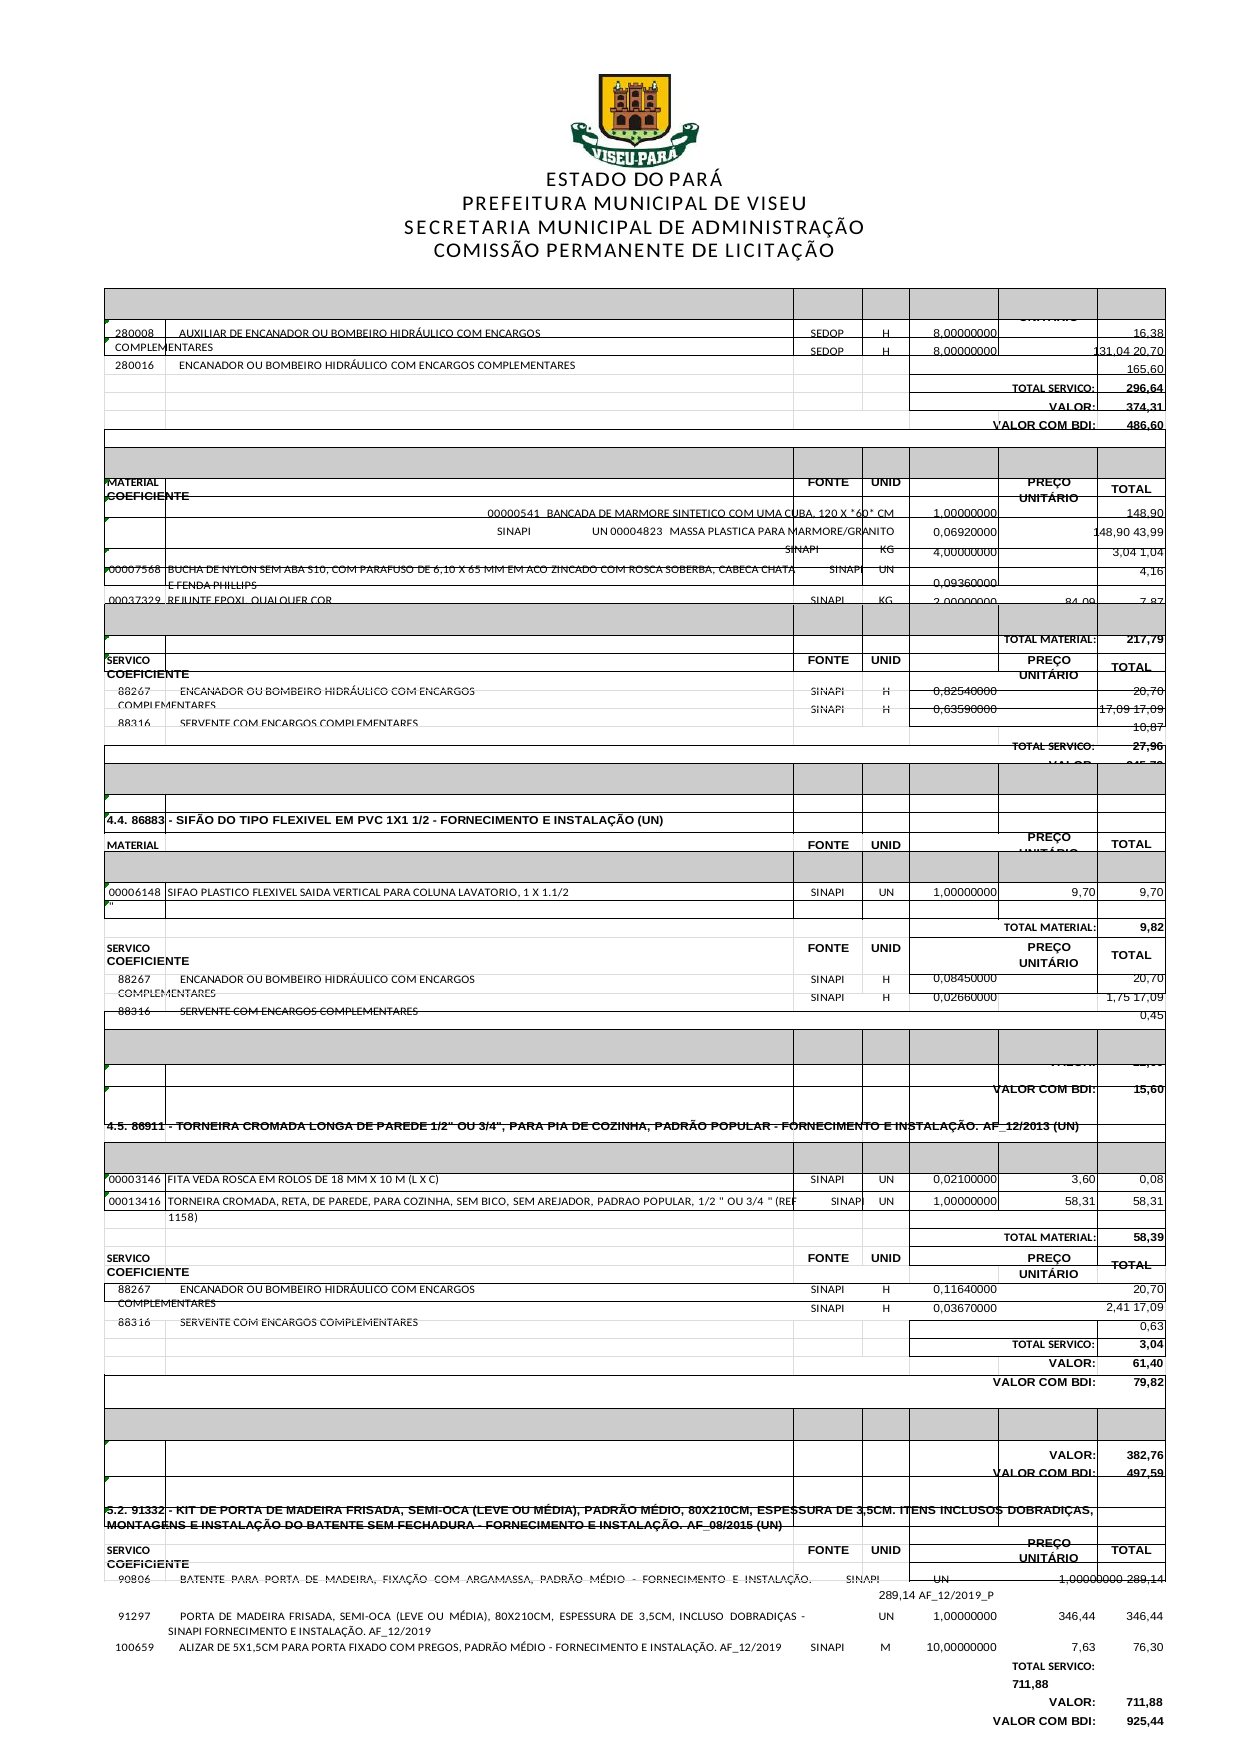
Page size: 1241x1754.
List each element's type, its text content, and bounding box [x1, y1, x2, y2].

text TOTAL MATERIAL: [1004, 1230, 1097, 1244]
text SERVICO FONTE UNID COEFICIENTE [166, 941, 793, 968]
text 88267 ENCANADOR OU BOMBEIRO HIDRÁULICO COM ENCARGOS COMPLEMENTARES [118, 1302, 562, 1311]
text 58,31 [1098, 1195, 1165, 1208]
text MATERIAL FONTE UNID COEFICIENTE [107, 838, 165, 851]
text 88267 ENCANADOR OU BOMBEIRO HIDRÁULICO COM ENCARGOS COMPLEMENTARES [166, 994, 562, 1000]
text 8,00000000 [910, 344, 998, 355]
text SERVICO FONTE UNID COEFICIENTE [166, 1545, 793, 1562]
text TOTAL [1111, 838, 1165, 851]
text 90806 BATENTE PARA PORTA DE MADEIRA, FIXAÇÃO COM ARGAMASSA, PADRÃO MÉDIO - FORNECIMENTO E INSTALAÇÃO. SINAPI UN 1,00000000 289,14 289,14 AF_12/2019_P [166, 1573, 793, 1580]
text 20,70 17,09 17,09 10,87 [1062, 709, 1097, 726]
text PREÇO [1027, 654, 1079, 666]
text KG [863, 593, 896, 603]
text 1,75 17,09 [1098, 994, 1163, 1011]
text 0,06920000 [933, 518, 998, 548]
text TOTAL SERVICO: [1012, 381, 1097, 392]
text VALOR COM BDI: 15,60 [999, 1087, 1097, 1096]
text 0,82540000 [933, 684, 998, 690]
text TOTAL SERVICO: 27,96 [1012, 739, 1097, 745]
text 0,08 [1098, 1174, 1165, 1186]
text 9,70 [1098, 886, 1165, 899]
text SINAPI [811, 886, 862, 900]
text SIFAO PLASTICO FLEXIVEL SAIDA VERTICAL PARA COLUNA LAVATORIO, 1 X 1.1/2 [166, 886, 572, 900]
text 88316 SERVENTE COM ENCARGOS COMPLEMENTARES [166, 717, 562, 726]
text UNITÁRIO [1019, 846, 1079, 851]
text PREÇO [1027, 479, 1079, 489]
text MATERIAL FONTE UNID COEFICIENTE [107, 479, 165, 496]
text SERVICO FONTE UNID COEFICIENTE [107, 1266, 165, 1279]
text 2,41 17,09 [1062, 1302, 1163, 1320]
text SERVICO FONTE UNID COEFICIENTE [794, 1252, 862, 1265]
text TOTAL SERVICO: [1012, 1339, 1097, 1351]
text 00013416 TORNEIRA CROMADA, RETA, DE PAREDE, PARA COZINHA, SEM BICO, SEM AREJADOR, PADRAO POPULAR, 1/2 " OU 3/4 " (REF SINAPI UN 1158) [166, 1195, 793, 1210]
text SERVICO FONTE UNID COEFICIENTE [910, 1563, 996, 1571]
text TOTAL SERVICO: 27,96 [1012, 746, 1165, 753]
text SERVICO FONTE UNID COEFICIENTE [910, 654, 996, 671]
text 148,90 148,90 43,99 3,04 1,04 4,16 [1098, 549, 1163, 567]
text VALOR COM BDI: 79,82 [993, 1376, 1165, 1388]
text SERVICO FONTE UNID COEFICIENTE [863, 654, 909, 671]
text 0,63 [1098, 1321, 1163, 1332]
text SERVICO FONTE UNID COEFICIENTE [794, 1545, 862, 1562]
text 4.5. 86911 - TORNEIRA CROMADA LONGA DE PAREDE 1/2" OU 3/4", PARA PIA DE COZINHA, PADRÃO POPULAR - FORNECIMENTO E INSTALAÇÃO. AF_12/2013 (UN) [166, 1125, 793, 1133]
text MATERIAL FONTE UNID COEFICIENTE [794, 838, 862, 851]
text SECRETARIA MUNICIPAL DE ADMINISTRAÇÃO COMISSÃO PERMANENTE DE LICITAÇÃO [404, 215, 870, 263]
text SERVICO FONTE UNID COEFICIENTE [794, 1266, 909, 1279]
text 4.4. 86883 [107, 813, 165, 827]
text 280016 [115, 358, 165, 372]
text 88316 SERVENTE COM ENCARGOS COMPLEMENTARES [166, 1004, 562, 1011]
text SERVICO FONTE UNID COEFICIENTE [910, 672, 996, 680]
text PREÇO [1027, 1536, 1079, 1544]
text 88316 SERVENTE COM ENCARGOS COMPLEMENTARES [166, 727, 562, 731]
text 148,90 148,90 43,99 3,04 1,04 4,16 [1055, 518, 1097, 548]
text SERVICO FONTE UNID COEFICIENTE [166, 1266, 793, 1279]
text UN [863, 886, 896, 900]
text SINAPI H [811, 691, 862, 698]
text 7,87 [1098, 595, 1165, 603]
text PREÇO [1027, 941, 1079, 954]
text 16,38 131,04 20,70 165,60 [1098, 338, 1163, 355]
text TOTAL [1111, 948, 1165, 961]
text 88267 ENCANADOR OU BOMBEIRO HIDRÁULICO COM ENCARGOS COMPLEMENTARES [166, 975, 562, 993]
text SERVICO FONTE UNID COEFICIENTE [794, 941, 862, 968]
text SERVICO FONTE UNID COEFICIENTE [910, 1545, 996, 1562]
text 58,31 [1065, 1195, 1097, 1208]
text SEDOP [810, 326, 862, 337]
text SINAPI [794, 1174, 862, 1187]
text MATERIAL FONTE UNID COEFICIENTE [166, 497, 793, 503]
text 0,63590000 [933, 709, 998, 716]
text TOTAL [1111, 1266, 1165, 1272]
text ESTADO DO PARÁ PREFEITURA MUNICIPAL DE VISEU [462, 167, 813, 215]
text SEDOP [810, 344, 862, 355]
text SINAPI H [811, 994, 892, 1004]
text SERVICO FONTE UNID COEFICIENTE [910, 1266, 996, 1279]
text 0,02100000 [933, 1174, 998, 1186]
text VALOR: 245,73 [1049, 758, 1165, 763]
text TOTAL [1111, 661, 1165, 671]
text 88267 ENCANADOR OU BOMBEIRO HIDRÁULICO COM ENCARGOS COMPLEMENTARES [166, 684, 562, 690]
text TOTAL [1111, 1545, 1165, 1557]
text 88316 SERVENTE COM ENCARGOS COMPLEMENTARES [118, 1012, 562, 1018]
text 16,38 131,04 20,70 165,60 [1098, 356, 1163, 374]
text 20,70 17,09 17,09 10,87 [1098, 709, 1163, 726]
text [1062, 994, 1097, 1011]
text VALOR: [1049, 1357, 1097, 1370]
text " [108, 901, 165, 914]
text SERVICO FONTE UNID COEFICIENTE [107, 1252, 165, 1265]
text 58,39 [1098, 1230, 1165, 1244]
text TOTAL MATERIAL: [1004, 920, 1097, 934]
text [166, 901, 572, 914]
text SERVICO FONTE UNID COEFICIENTE [910, 941, 996, 968]
text 00000541 BANCADA DE MARMORE SINTETICO COM UMA CUBA, 120 X *60* CM SINAPI UN 00004823 MASSA PLASTICA PARA MARMORE/GRANITO SINAPI KG [166, 518, 793, 548]
text [1062, 975, 1097, 993]
text 346,44 346,44 [1058, 1609, 1166, 1622]
text - SIFÃO DO TIPO FLEXIVEL EM PVC 1X1 1/2 - FORNECIMENTO E INSTALAÇÃO (UN) [166, 813, 793, 827]
text PREÇO [1027, 1252, 1079, 1265]
text SINAPI H [811, 1302, 892, 1315]
text UNITÁRIO [1019, 497, 1079, 504]
text 1,00000000 [933, 507, 998, 517]
text 0,45 [1062, 1012, 1163, 1022]
text 88267 ENCANADOR OU BOMBEIRO HIDRÁULICO COM ENCARGOS COMPLEMENTARES [166, 691, 562, 708]
text H [863, 344, 909, 355]
text 88316 SERVENTE COM ENCARGOS COMPLEMENTARES [118, 1315, 562, 1320]
text 20,70 [1098, 975, 1163, 993]
text TOTAL [1111, 483, 1165, 496]
text VALOR COM BDI: 925,44 [993, 1714, 1166, 1727]
text 00007568 BUCHA DE NYLON SEM ABA S10, COM PARAFUSO DE 6,10 X 65 MM EM ACO ZINCADO COM ROSCA SOBERBA, CABECA CHATA SINAPI UN E FENDA PHILLIPS [166, 568, 793, 585]
text MATERIAL FONTE UNID COEFICIENTE [910, 838, 996, 851]
text SINAPI [794, 593, 862, 603]
text MATERIAL FONTE UNID COEFICIENTE [166, 838, 793, 851]
text 217,79 [1098, 636, 1165, 646]
text UNITÁRIO [1019, 1267, 1079, 1280]
text UNITÁRIO [1019, 320, 1079, 324]
text SERVICO FONTE UNID COEFICIENTE [166, 672, 793, 680]
text 148,90 148,90 43,99 3,04 1,04 4,16 [1098, 518, 1163, 548]
text 374,31 [1098, 400, 1165, 410]
text UNITÁRIO [1019, 672, 1079, 682]
text FITA VEDA ROSCA EM ROLOS DE 18 MM X 10 M (L X C) [166, 1174, 793, 1187]
text SERVICO FONTE UNID COEFICIENTE [107, 1545, 165, 1562]
text 16,38 131,04 20,70 165,60 [1062, 356, 1097, 374]
text TOTAL [1111, 1259, 1165, 1265]
text SERVICO FONTE UNID COEFICIENTE [166, 1563, 793, 1571]
text VALOR: 711,88 [1049, 1696, 1166, 1709]
text SERVICO FONTE UNID COEFICIENTE [107, 654, 165, 671]
text MATERIAL FONTE UNID COEFICIENTE [910, 479, 996, 496]
text SINAPI H [863, 691, 892, 698]
text SINAPI H [811, 1284, 892, 1297]
text VALOR COM BDI: 486,60 [999, 418, 1097, 429]
text 296,64 [1098, 381, 1165, 392]
text 1,00000000 [933, 886, 998, 899]
text H [863, 975, 892, 986]
text 16,38 131,04 20,70 165,60 [1098, 326, 1163, 337]
text SERVICO FONTE UNID COEFICIENTE [794, 654, 862, 671]
text UN 1,00000000 [878, 1609, 998, 1623]
text REJUNTE EPOXI, QUALQUER COR [166, 593, 793, 603]
text SERVICO FONTE UNID COEFICIENTE [107, 941, 165, 968]
text 0,09360000 [933, 576, 998, 585]
text 0,82540000 [933, 691, 998, 698]
text 88316 SERVENTE COM ENCARGOS COMPLEMENTARES [166, 1321, 562, 1329]
text 8,00000000 [910, 326, 998, 337]
text 9,82 [1098, 920, 1165, 934]
text SINAPI [811, 975, 862, 986]
text UNITÁRIO [1019, 957, 1079, 970]
text 00000541 BANCADA DE MARMORE SINTETICO COM UMA CUBA, 120 X *60* CM SINAPI UN 00004823 MASSA PLASTICA PARA MARMORE/GRANITO SINAPI KG [166, 507, 793, 517]
text 61,40 [1098, 1357, 1165, 1370]
text UN [863, 1174, 896, 1187]
text VALOR: [1049, 400, 1097, 410]
text 20,70 17,09 17,09 10,87 [1098, 691, 1163, 708]
text 00006148 [108, 886, 165, 900]
text 3,04 [1098, 1339, 1165, 1351]
text SINAPI H [811, 703, 862, 708]
text MATERIAL FONTE UNID COEFICIENTE [863, 479, 909, 496]
text PREÇO [1027, 1545, 1056, 1549]
text VALOR COM BDI: 15,60 [1098, 1087, 1165, 1096]
text 00003146 [108, 1174, 165, 1187]
text MONTAGENS E INSTALAÇÃO DO BATENTE SEM FECHADURA - FORNECIMENTO E INSTALAÇÃO. AF_08/2015 (UN) [166, 1519, 793, 1526]
text 280008 AUXILIAR DE ENCANADOR OU BOMBEIRO HIDRÁULICO COM ENCARGOS COMPLEMENTARES [166, 338, 627, 354]
text 00000541 BANCADA DE MARMORE SINTETICO COM UMA CUBA, 120 X *60* CM SINAPI UN 00004823 MASSA PLASTICA PARA MARMORE/GRANITO SINAPI KG [166, 549, 793, 557]
text H [863, 326, 909, 337]
text 0,11640000 [933, 1284, 998, 1296]
text 3,60 [1071, 1174, 1097, 1186]
text SINAPI H [811, 709, 862, 717]
text 20,70 17,09 17,09 10,87 [1062, 691, 1097, 708]
text MONTAGENS E INSTALAÇÃO DO BATENTE SEM FECHADURA - FORNECIMENTO E INSTALAÇÃO. AF_08/2015 (UN) [166, 1527, 793, 1532]
text 90806 BATENTE PARA PORTA DE MADEIRA, FIXAÇÃO COM ARGAMASSA, PADRÃO MÉDIO - FORNECIMENTO E INSTALAÇÃO. SINAPI UN 1,00000000 289,14 289,14 AF_12/2019_P [118, 1581, 1166, 1602]
text MATERIAL FONTE UNID COEFICIENTE [794, 479, 862, 496]
text SERVICO FONTE UNID COEFICIENTE [910, 1252, 996, 1265]
text VALOR: 382,76 VALOR COM BDI: 497,59 [1098, 1448, 1165, 1476]
picture [570, 74, 700, 168]
text SINAPI H [863, 709, 892, 717]
text 4,00000000 [933, 549, 998, 558]
text UNITÁRIO [1019, 491, 1079, 496]
text 00007568 BUCHA DE NYLON SEM ABA S10, COM PARAFUSO DE 6,10 X 65 MM EM ACO ZINCADO COM ROSCA SOBERBA, CABECA CHATA SINAPI UN E FENDA PHILLIPS [166, 586, 793, 592]
text 91297 PORTA DE MADEIRA FRISADA, SEMI-OCA (LEVE OU MÉDIA), 80X210CM, ESPESSURA DE 3,5CM, INCLUSO DOBRADIÇAS - SINAPI FORNECIMENTO E INSTALAÇÃO. AF_12/2019 [118, 1609, 846, 1638]
text ENCANADOR OU BOMBEIRO HIDRÁULICO COM ENCARGOS COMPLEMENTARES [166, 358, 627, 372]
text SINAPI H [811, 684, 862, 690]
text SERVICO FONTE UNID COEFICIENTE [166, 654, 793, 671]
text TOTAL MATERIAL: [1004, 636, 1097, 646]
text 100659 ALIZAR DE 5X1,5CM PARA PORTA FIXADO COM PREGOS, PADRÃO MÉDIO - FORNECIMENTO E INSTALAÇÃO. AF_12/2019 SINAPI [115, 1640, 846, 1654]
text 0,63590000 [933, 703, 998, 708]
text SERVICO FONTE UNID COEFICIENTE [863, 1545, 909, 1562]
text 16,38 131,04 20,70 165,60 [1062, 338, 1097, 355]
text 00037329 [108, 593, 165, 603]
text VALOR COM BDI: 486,60 [1098, 418, 1165, 429]
text 0,03670000 [933, 1302, 998, 1314]
text SINAPI H [863, 684, 892, 690]
text 280008 AUXILIAR DE ENCANADOR OU BOMBEIRO HIDRÁULICO COM ENCARGOS COMPLEMENTARES [166, 326, 627, 337]
text 4.5. 86911 - TORNEIRA CROMADA LONGA DE PAREDE 1/2" OU 3/4", PARA PIA DE COZINHA, PADRÃO POPULAR - FORNECIMENTO E INSTALAÇÃO. AF_12/2013 (UN) [166, 1119, 793, 1124]
text UNITÁRIO [1019, 1552, 1079, 1562]
text 148,90 148,90 43,99 3,04 1,04 4,16 [1055, 549, 1097, 567]
text 20,70 [1062, 1284, 1163, 1301]
text 7,63 76,30 TOTAL SERVICO: 711,88 [1012, 1641, 1167, 1691]
text 1,00000000 [933, 1195, 998, 1208]
text 2,00000000 [933, 595, 998, 603]
text VALOR: 382,76 VALOR COM BDI: 497,59 [999, 1448, 1097, 1476]
text PREÇO [1027, 833, 1079, 844]
text 0,08450000 [933, 975, 998, 985]
text 9,70 [1071, 886, 1097, 899]
text 00013416 TORNEIRA CROMADA, RETA, DE PAREDE, PARA COZINHA, SEM BICO, SEM AREJADOR, PADRAO POPULAR, 1/2 " OU 3/4 " (REF SINAPI UN 1158) [166, 1211, 793, 1224]
text 88267 ENCANADOR OU BOMBEIRO HIDRÁULICO COM ENCARGOS COMPLEMENTARES [118, 1284, 562, 1301]
text TOTAL SERVICO: 27,96 [1098, 739, 1165, 745]
text SERVICO FONTE UNID COEFICIENTE [863, 941, 909, 968]
text MATERIAL FONTE UNID COEFICIENTE [166, 479, 793, 496]
text 84,09 [1065, 595, 1097, 603]
text 0,02660000 [933, 994, 998, 1004]
text SERVICO FONTE UNID COEFICIENTE [166, 1252, 793, 1265]
text M 10,00000000 [880, 1640, 998, 1654]
